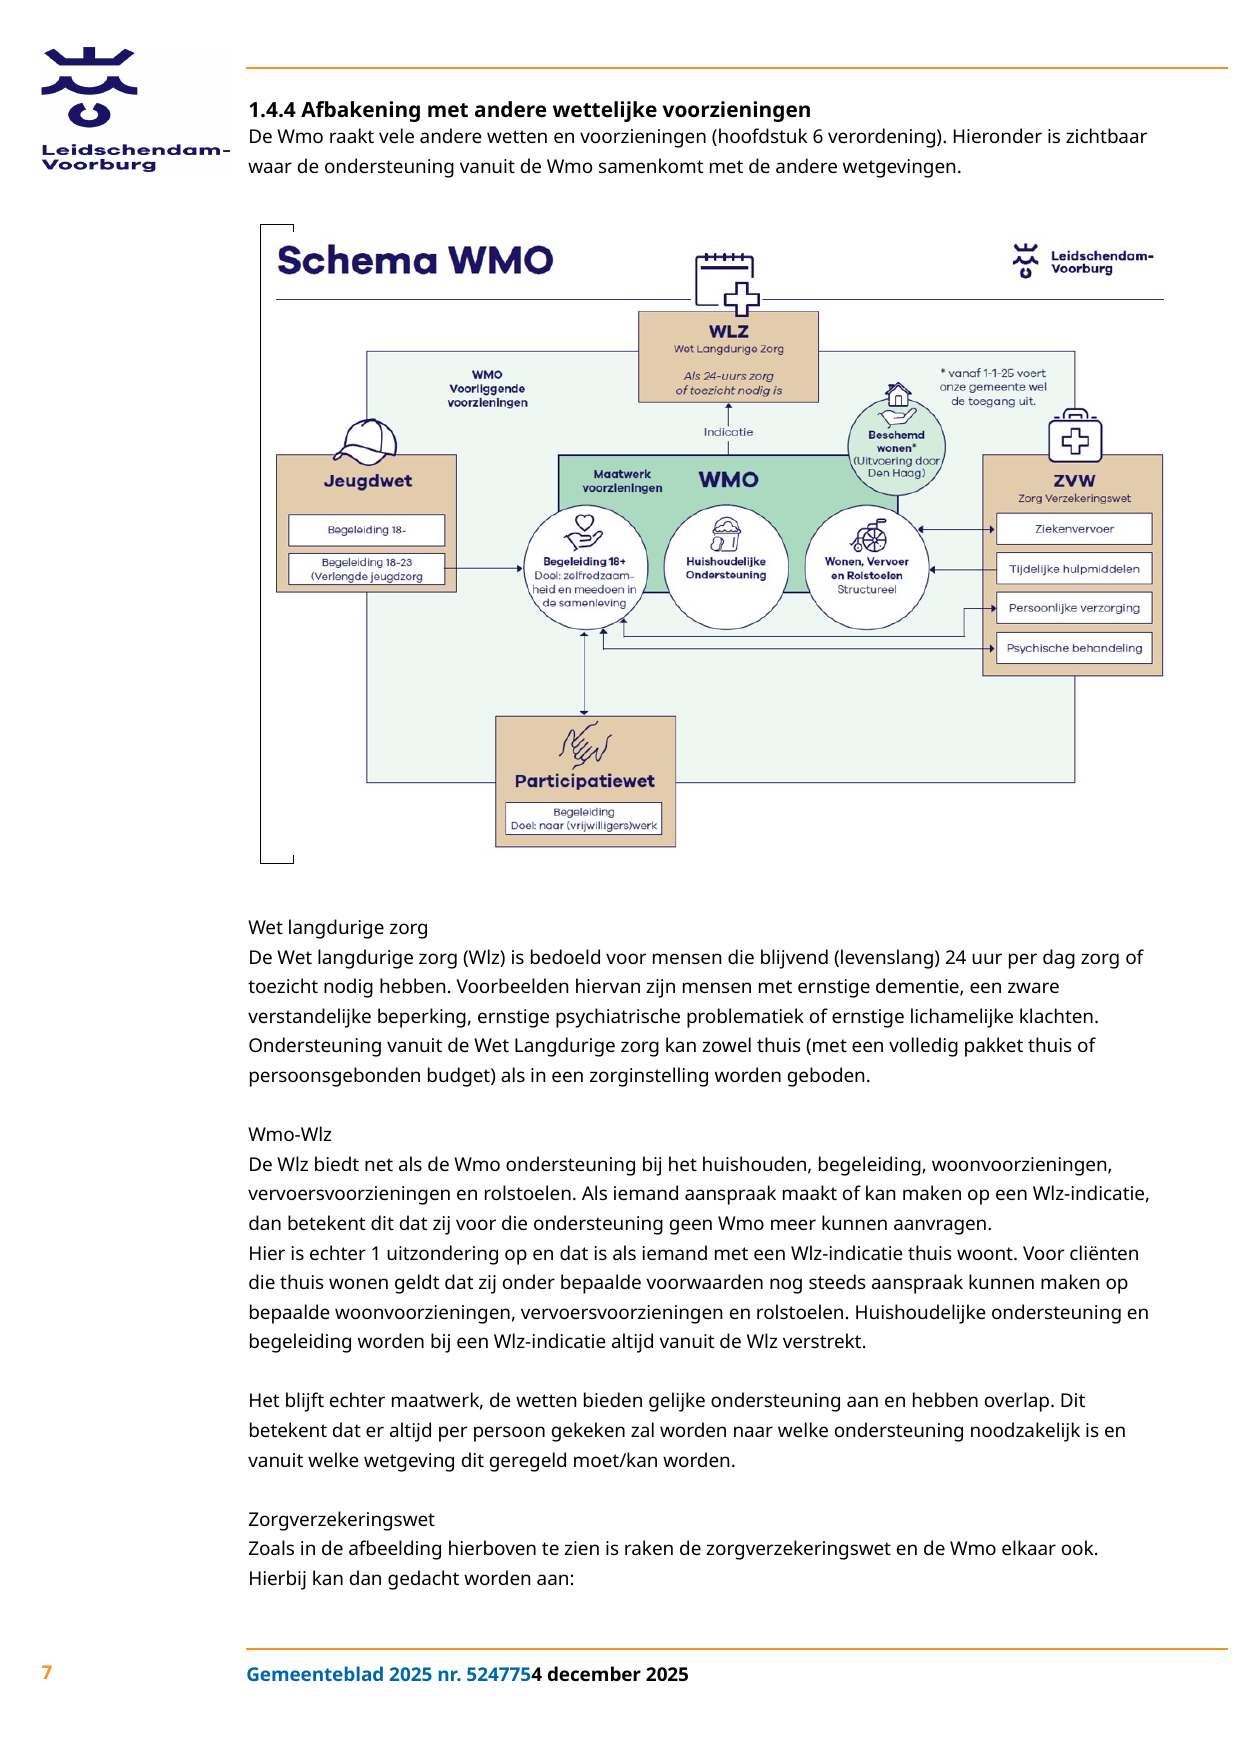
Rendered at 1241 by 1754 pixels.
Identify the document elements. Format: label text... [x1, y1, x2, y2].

text Wmo-Wlz [248, 1121, 1152, 1147]
picture [268, 232, 1173, 855]
text De Wet langdurige zorg (Wlz) is bedoeld voor mensen die blijvend (levenslang) 24 uur per dag zorg of toezicht nodig hebben. Voorbeelden hiervan zijn mensen met ernstige dementie, een zware verstandelijke beperking, ernstige psychiatrische problematiek of ernstige lichamelijke klachten. Ondersteuning vanuit de Wet Langdurige zorg kan zowel thuis (met een volledig pakket thuis of persoonsgebonden budget) als in een zorginstelling worden geboden. [248, 944, 1152, 1088]
picture [41, 47, 231, 172]
text Zorgverzekeringswet [248, 1506, 1152, 1532]
text Hierbij kan dan gedacht worden aan: [248, 1565, 1152, 1591]
text De Wlz biedt net als de Wmo ondersteuning bij het huishouden, begeleiding, woonvoorzieningen, vervoersvoorzieningen en rolstoelen. Als iemand aanspraak maakt of kan maken op een Wlz-indicatie, dan betekent dit dat zij voor die ondersteuning geen Wmo meer kunnen aanvragen. [248, 1151, 1152, 1236]
text 1.4.4 Afbakening met andere wettelijke voorzieningen [248, 95, 1152, 123]
text De Wmo raakt vele andere wetten en voorzieningen (hoofdstuk 6 verordening). Hieronder is zichtbaar waar de ondersteuning vanuit de Wmo samenkomt met de andere wetgevingen. [248, 123, 1152, 178]
text Het blijft echter maatwerk, de wetten bieden gelijke ondersteuning aan en hebben overlap. Dit betekent dat er altijd per persoon gekeken zal worden naar welke ondersteuning noodzakelijk is en vanuit welke wetgeving dit geregeld moet/kan worden. [248, 1388, 1152, 1473]
text Wet langdurige zorg [248, 914, 1152, 940]
text Zoals in de afbeelding hierboven te zien is raken de zorgverzekeringswet en de Wmo elkaar ook. [248, 1536, 1152, 1561]
text Hier is echter 1 uitzondering op en dat is als iemand met een Wlz-indicatie thuis woont. Voor cliënten die thuis wonen geldt dat zij onder bepaalde voorwaarden nog steeds aanspraak kunnen maken op bepaalde woonvoorzieningen, vervoersvoorzieningen en rolstoelen. Huishoudelijke ondersteuning en begeleiding worden bij een Wlz-indicatie altijd vanuit de Wlz verstrekt. [248, 1240, 1152, 1354]
